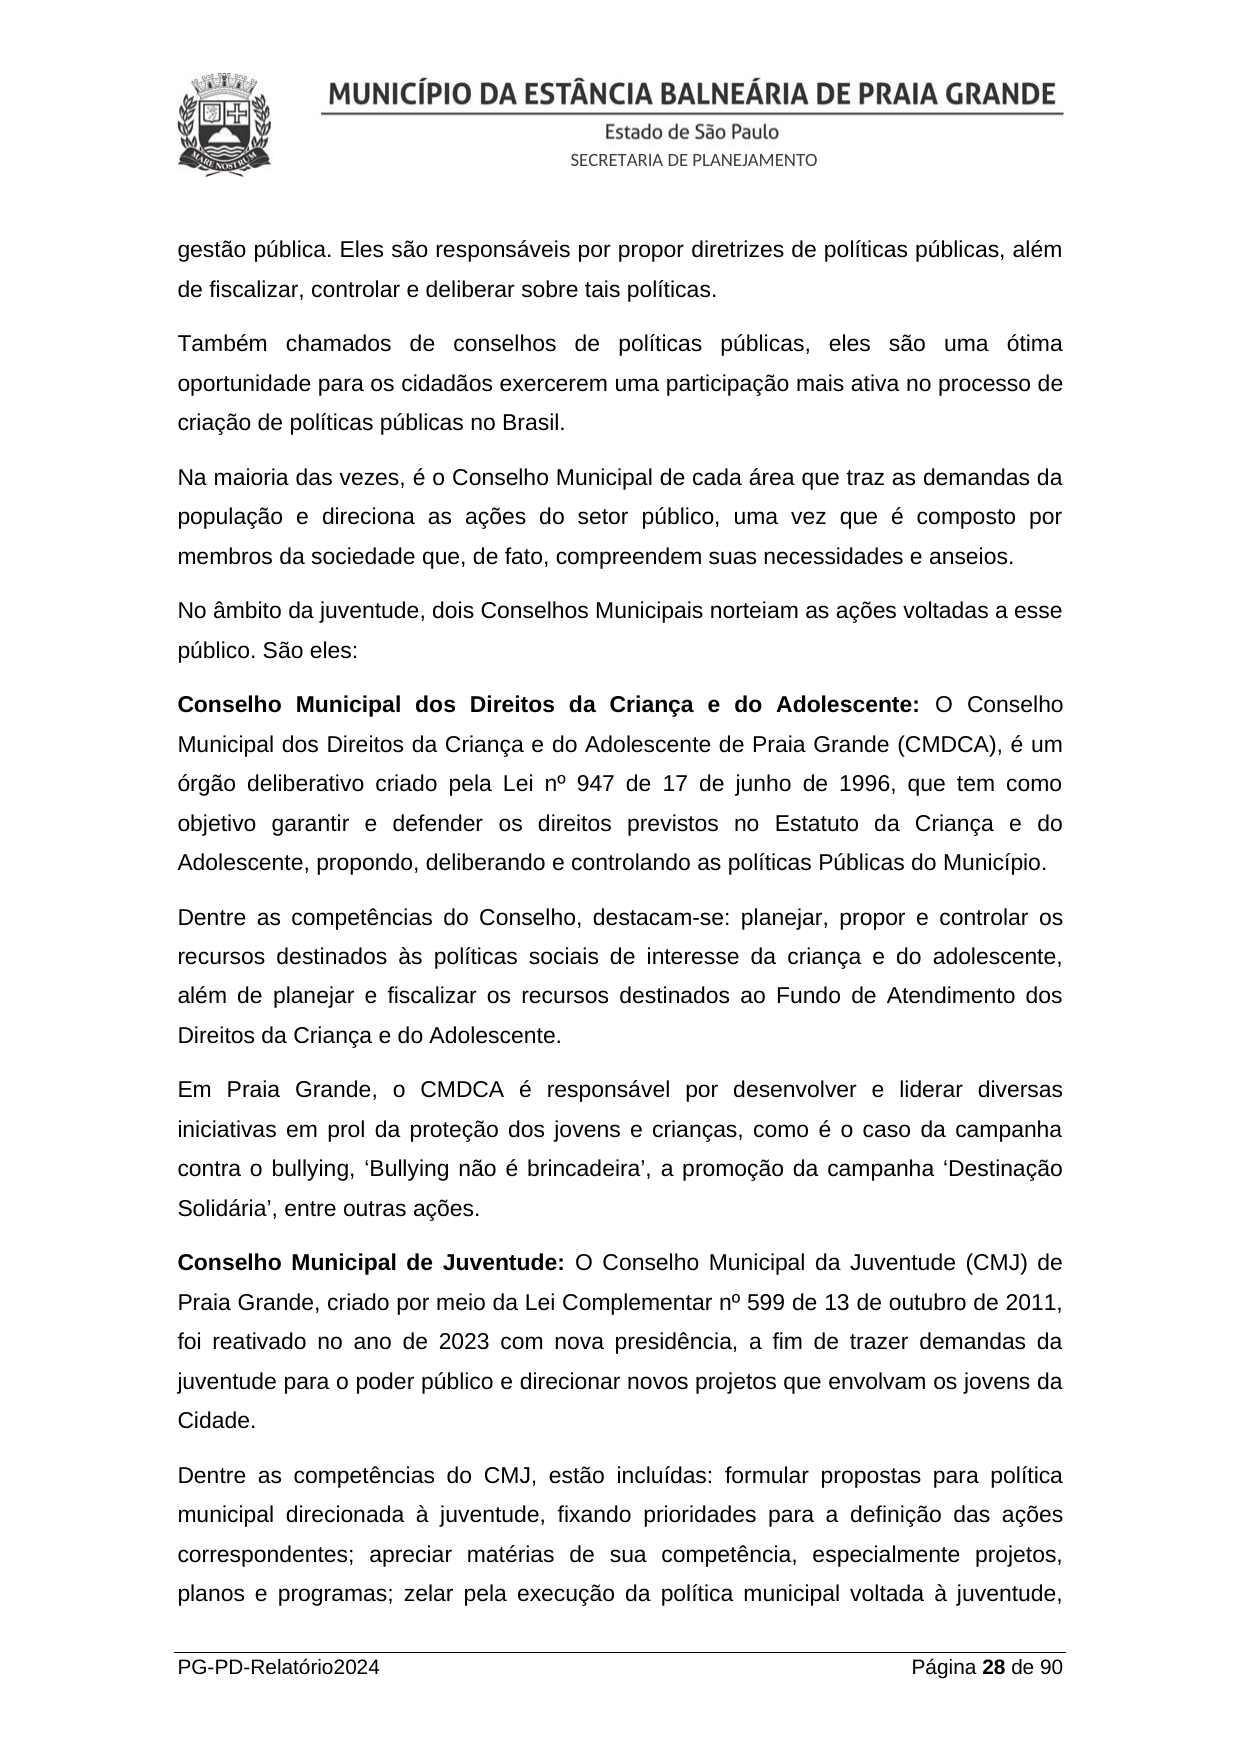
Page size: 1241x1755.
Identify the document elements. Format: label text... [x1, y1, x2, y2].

text Dentre as competências do CMJ, estão incluídas: formular propostas para política municipal direcionada à juventude, fixando prioridades para a definição das ações correspondentes; apreciar matérias de sua competência, especialmente projetos, planos e programas; zelar pela execução da política municipal voltada à juventude, [177, 1462, 1063, 1606]
text Também chamados de conselhos de políticas públicas, eles são uma ótima oportunidade para os cidadãos exercerem uma participação mais ativa no processo de criação de políticas públicas no Brasil. [177, 330, 1063, 436]
text Em Praia Grande, o CMDCA é responsável por desenvolver e liderar diversas iniciativas em prol da proteção dos jovens e crianças, como é o caso da campanha contra o bullying, ‘Bullying não é brincadeira’, a promoção da campanha ‘Destinação Solidária’, entre outras ações. [177, 1076, 1063, 1221]
text Conselho Municipal dos Direitos da Criança e do Adolescente: O Conselho Municipal dos Direitos da Criança e do Adolescente de Praia Grande (CMDCA), é um órgão deliberativo criado pela Lei nº 947 de 17 de junho de 1996, que tem como objetivo garantir e defender os direitos previstos no Estatuto da Criança e do Adolescente, propondo, deliberando e controlando as políticas Públicas do Município. [177, 691, 1063, 875]
text Na maioria das vezes, é o Conselho Municipal de cada área que traz as demandas da população e direciona as ações do setor público, uma vez que é composto por membros da sociedade que, de fato, compreendem suas necessidades e anseios. [177, 464, 1063, 569]
text Dentre as competências do Conselho, destacam-se: planejar, propor e controlar os recursos destinados às políticas sociais de interesse da criança e do adolescente, além de planejar e fiscalizar os recursos destinados ao Fundo de Atendimento dos Direitos da Criança e do Adolescente. [177, 903, 1063, 1048]
text gestão pública. Eles são responsáveis por propor diretrizes de políticas públicas, além de fiscalizar, controlar e deliberar sobre tais políticas. [177, 236, 1063, 302]
text No âmbito da juventude, dois Conselhos Municipais norteiam as ações voltadas a esse público. São eles: [177, 597, 1063, 663]
text Conselho Municipal de Juventude: O Conselho Municipal da Juventude (CMJ) de Praia Grande, criado por meio da Lei Complementar nº 599 de 13 de outubro de 2011, foi reativado no ano de 2023 com nova presidência, a fim de trazer demandas da juventude para o poder público e direcionar novos projetos que envolvam os jovens da Cidade. [177, 1249, 1063, 1433]
